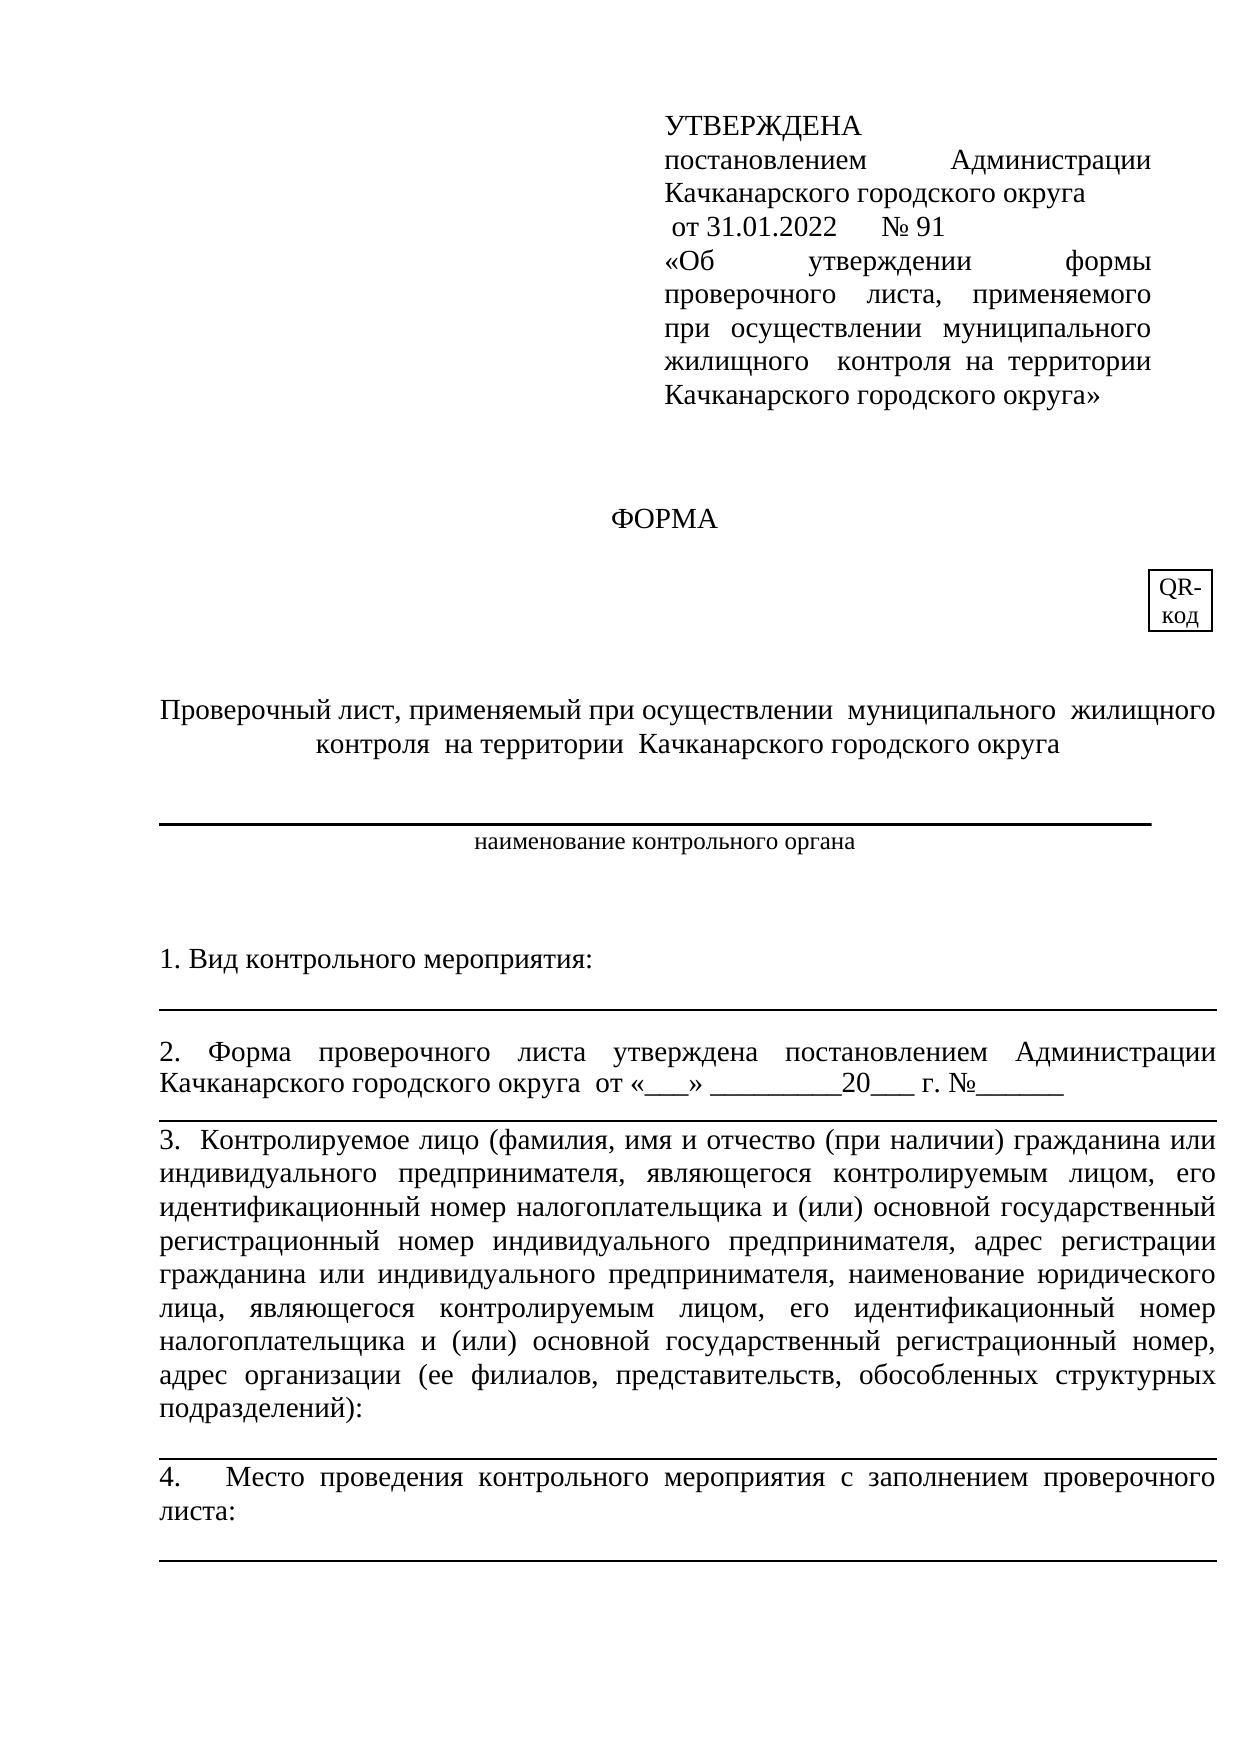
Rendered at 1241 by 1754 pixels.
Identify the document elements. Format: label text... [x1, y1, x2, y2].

table_cell [159, 1527, 1217, 1560]
table_cell [1152, 941, 1217, 975]
text ФОРМА [177, 501, 1152, 535]
table_cell [1152, 793, 1217, 913]
table_cell 2. Форма проверочного листа утверждена постановлением Администрации Качканарского городского округа от «___» _________20___ г. №______ [159, 1011, 1217, 1120]
table_cell 1. Вид контрольного мероприятия: [159, 941, 1152, 975]
table_header УТВЕРЖДЕНА постановлением Администрации Качканарского городского округа от 31.01.2022 № 91 «Об утверждении формы проверочного листа, применяемого при осуществлении муниципального жилищного контроля на территории Качканарского городского округа» [664, 109, 1152, 434]
table_cell [159, 1424, 1217, 1457]
table_cell [159, 793, 1152, 823]
table_cell наименование контрольного органа [159, 826, 1152, 913]
table_header Проверочный лист, применяемый при осуществлении муниципального жилищного контроля на территории Качканарского городского округа [159, 692, 1217, 792]
table_cell 3. Контролируемое лицо (фамилия, имя и отчество (при наличии) гражданина или индивидуального предпринимателя, являющегося контролируемым лицом, его идентификационный номер налогоплательщика и (или) основной государственный регистрационный номер индивидуального предпринимателя, адрес регистрации гражданина или индивидуального предпринимателя, наименование юридического лица, являющегося контролируемым лицом, его идентификационный номер налогоплательщика и (или) основной государственный регистрационный номер, адрес организации (ее филиалов, представительств, обособленных структурных подразделений): [159, 1122, 1217, 1424]
table_header [177, 109, 664, 434]
table_cell [159, 913, 1217, 941]
table_cell 4. Место проведения контрольного мероприятия с заполнением проверочного листа: [159, 1460, 1217, 1527]
table_header QR-код [1150, 571, 1211, 630]
table_cell [163, 599, 1148, 630]
table_header [163, 569, 1148, 599]
table_cell [159, 975, 1217, 1008]
table_cell [163, 630, 1212, 661]
